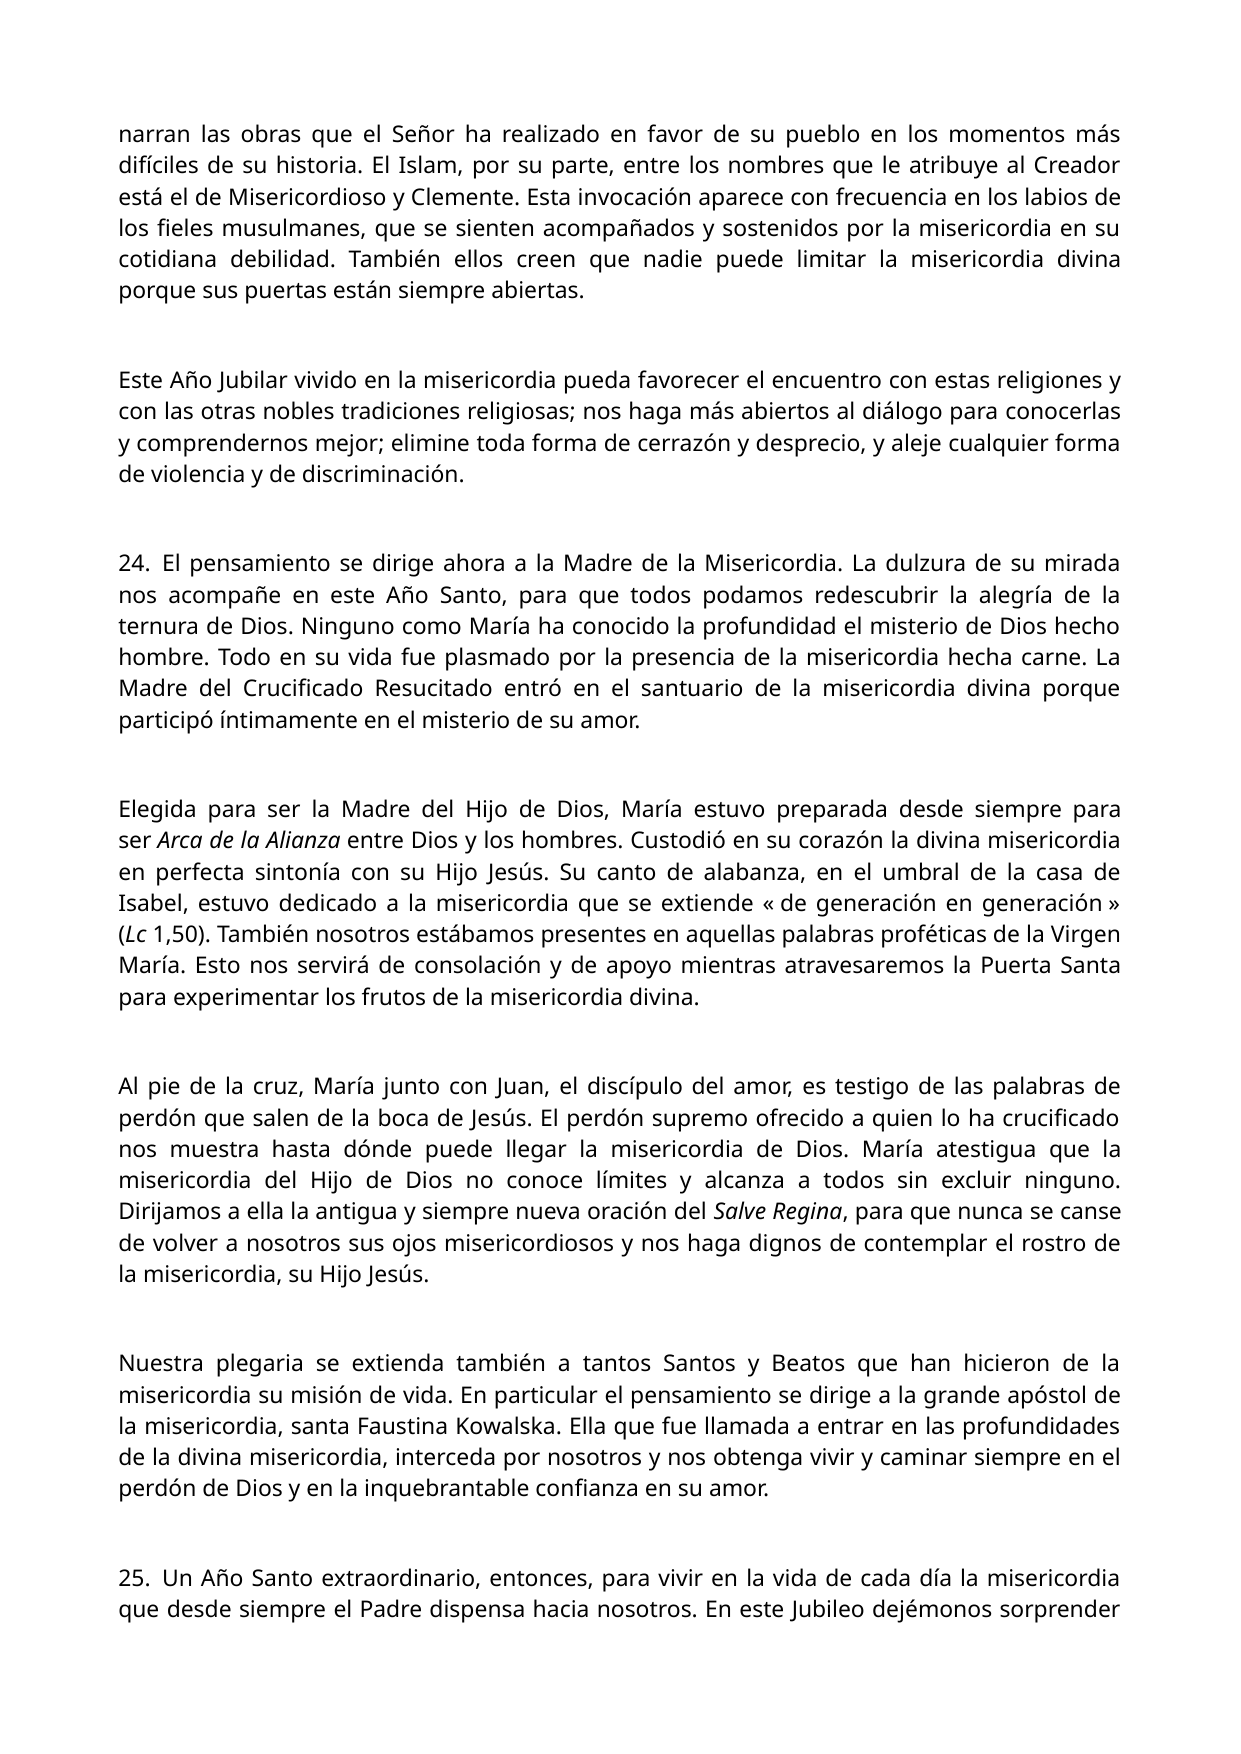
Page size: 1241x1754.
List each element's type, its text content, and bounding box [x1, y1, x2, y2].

text Nuestra plegaria se extienda también a tantos Santos y Beatos que han hicieron de la misericordia su misión de vida. En particular el pensamiento se dirige a la grande apóstol de la misericordia, santa Faustina Kowalska. Ella que fue llamada a entrar en las profundidades de la divina misericordia, interceda por nosotros y nos obtenga vivir y caminar siempre en el perdón de Dios y en la inquebrantable confianza en su amor. [118, 1347, 1122, 1503]
text 25. Un Año Santo extraordinario, entonces, para vivir en la vida de cada día la misericordia que desde siempre el Padre dispensa hacia nosotros. En este Jubileo dejémonos sorprender [118, 1562, 1122, 1624]
text Al pie de la cruz, María junto con Juan, el discípulo del amor, es testigo de las palabras de perdón que salen de la boca de Jesús. El perdón supremo ofrecido a quien lo ha crucificado nos muestra hasta dónde puede llegar la misericordia de Dios. María atestigua que la misericordia del Hijo de Dios no conoce límites y alcanza a todos sin excluir ninguno. Dirijamos a ella la antigua y siempre nueva oración del Salve Regina, para que nunca se canse de volver a nosotros sus ojos misericordiosos y nos haga dignos de contemplar el rostro de la misericordia, su Hijo Jesús. [118, 1070, 1122, 1289]
text Este Año Jubilar vivido en la misericordia pueda favorecer el encuentro con estas religiones y con las otras nobles tradiciones religiosas; nos haga más abiertos al diálogo para conocerlas y comprendernos mejor; elimine toda forma de cerrazón y desprecio, y aleje cualquier forma de violencia y de discriminación. [118, 364, 1122, 489]
text Elegida para ser la Madre del Hijo de Dios, María estuvo preparada desde siempre para ser Arca de la Alianza entre Dios y los hombres. Custodió en su corazón la divina misericordia en perfecta sintonía con su Hijo Jesús. Su canto de alabanza, en el umbral de la casa de Isabel, estuvo dedicado a la misericordia que se extiende « de generación en generación » (Lc 1,50). También nosotros estábamos presentes en aquellas palabras proféticas de la Virgen María. Esto nos servirá de consolación y de apoyo mientras atravesaremos la Puerta Santa para experimentar los frutos de la misericordia divina. [118, 793, 1122, 1012]
text narran las obras que el Señor ha realizado en favor de su pueblo en los momentos más difíciles de su historia. El Islam, por su parte, entre los nombres que le atribuye al Creador está el de Misericordioso y Clemente. Esta invocación aparece con frecuencia en los labios de los fieles musulmanes, que se sienten acompañados y sostenidos por la misericordia en su cotidiana debilidad. También ellos creen que nadie puede limitar la misericordia divina porque sus puertas están siempre abiertas. [118, 118, 1122, 306]
text 24. El pensamiento se dirige ahora a la Madre de la Misericordia. La dulzura de su mirada nos acompañe en este Año Santo, para que todos podamos redescubrir la alegría de la ternura de Dios. Ninguno como María ha conocido la profundidad el misterio de Dios hecho hombre. Todo en su vida fue plasmado por la presencia de la misericordia hecha carne. La Madre del Crucificado Resucitado entró en el santuario de la misericordia divina porque participó íntimamente en el misterio de su amor. [118, 547, 1122, 735]
